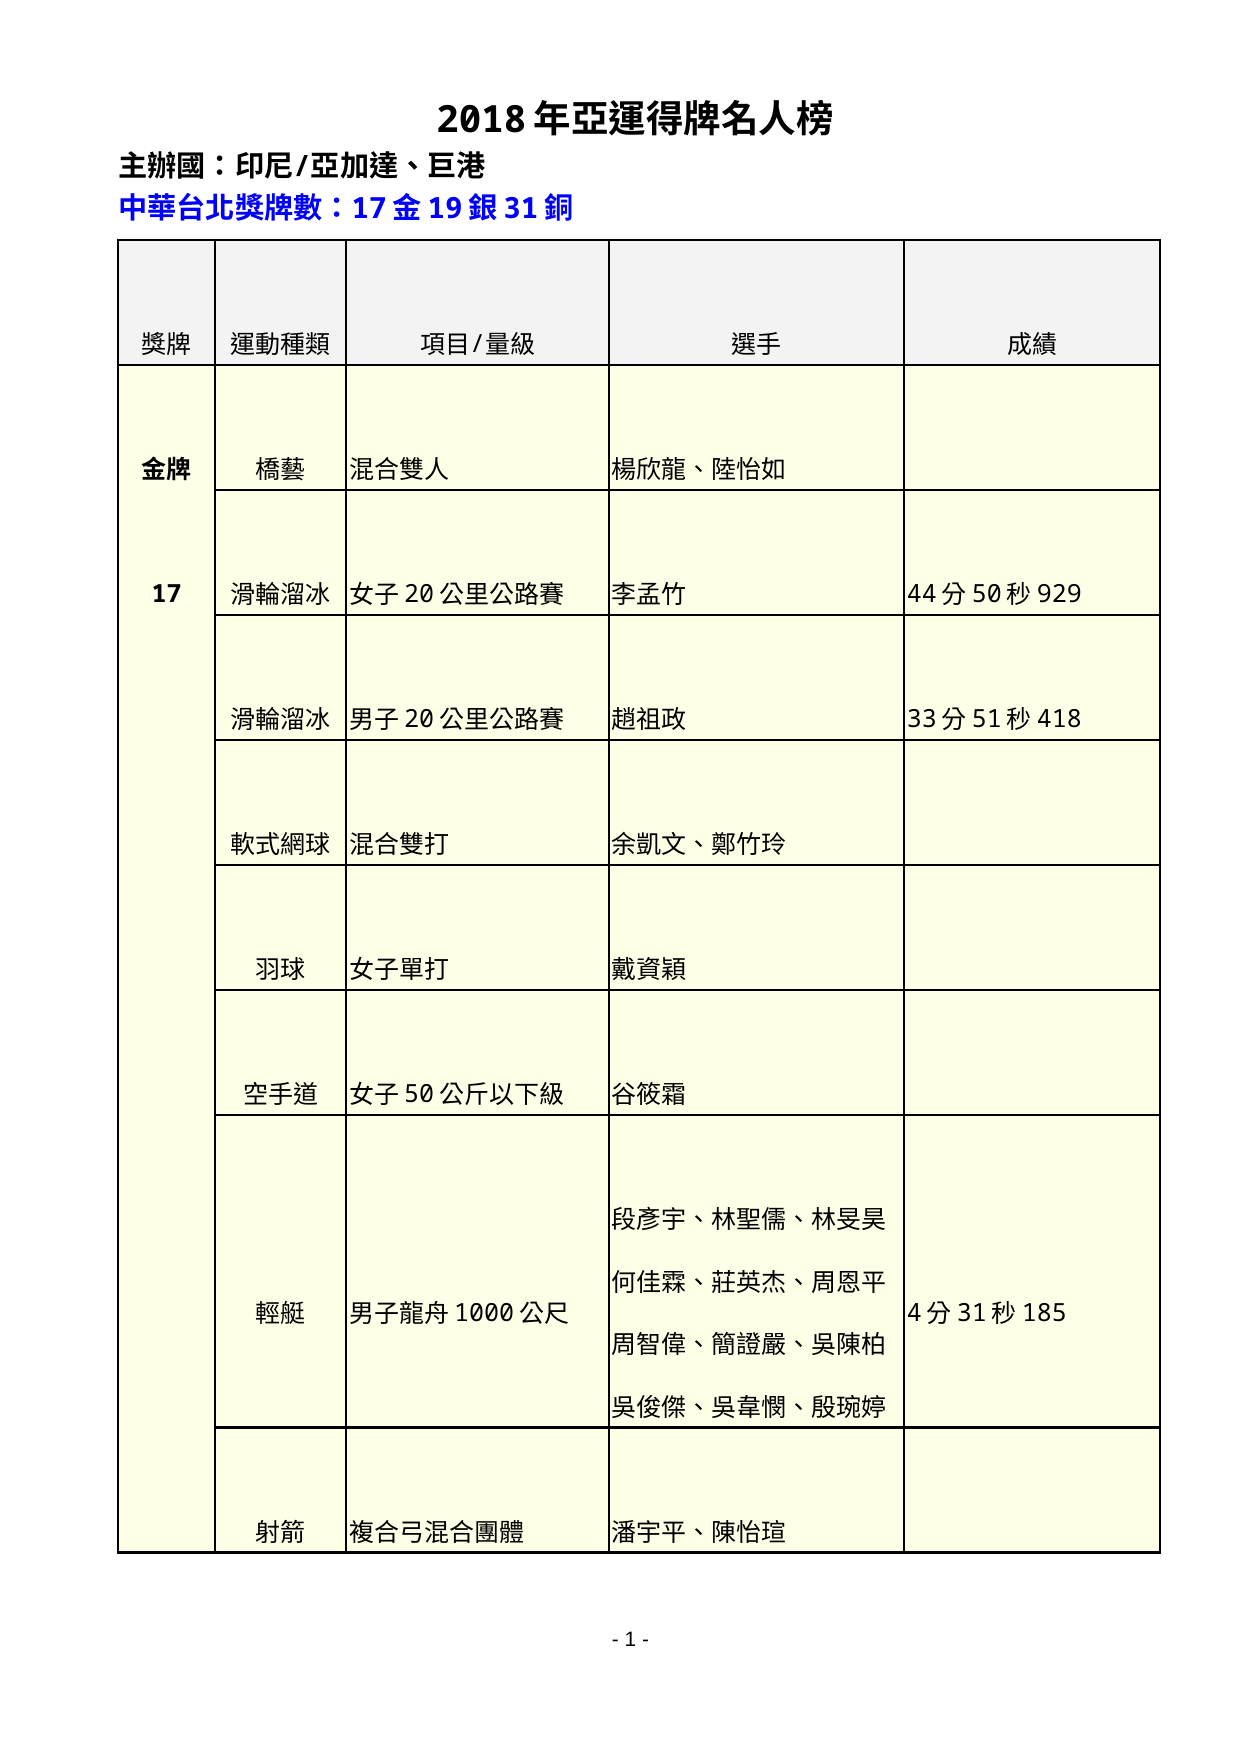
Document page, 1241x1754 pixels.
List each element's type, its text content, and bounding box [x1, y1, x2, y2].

table_cell 羽球 [216, 866, 345, 989]
table_cell 滑輪溜冰 [216, 491, 345, 614]
table_header 成績 [905, 241, 1159, 364]
table_cell 33分51秒418 [905, 616, 1159, 739]
table_cell 滑輪溜冰 [216, 616, 345, 739]
table_cell 段彥宇、林聖儒、林旻昊 何佳霖、莊英杰、周恩平 周智偉、簡證嚴、吳陳柏 吳俊傑、吳韋憫、殷琬婷 [610, 1116, 903, 1426]
table_cell 複合弓混合團體 [347, 1429, 608, 1551]
table_header 獎牌 [119, 241, 214, 364]
table_cell 4分31秒185 [905, 1116, 1159, 1426]
table_cell 楊欣龍、陸怡如 [610, 366, 903, 489]
table_cell 戴資穎 [610, 866, 903, 989]
table_header 項目/量級 [347, 241, 608, 364]
table_cell 男子20公里公路賽 [347, 616, 608, 739]
table_cell 輕艇 [216, 1116, 345, 1426]
table_cell [905, 366, 1159, 489]
table_cell 女子50公斤以下級 [347, 991, 608, 1114]
table_cell 橋藝 [216, 366, 345, 489]
table_cell 軟式網球 [216, 741, 345, 864]
table_cell [905, 991, 1159, 1114]
table_cell 余凱文、鄭竹玲 [610, 741, 903, 864]
table_cell 女子單打 [347, 866, 608, 989]
table_cell 李孟竹 [610, 491, 903, 614]
table_cell [905, 866, 1159, 989]
table_cell [905, 741, 1159, 864]
table_cell [905, 1429, 1159, 1551]
table_cell 射箭 [216, 1429, 345, 1551]
table_cell 男子龍舟1000公尺 [347, 1116, 608, 1426]
table_cell 空手道 [216, 991, 345, 1114]
table_cell 趙祖政 [610, 616, 903, 739]
table_cell 混合雙人 [347, 366, 608, 489]
table_header 選手 [610, 241, 903, 364]
table_cell 金牌 17 [119, 366, 214, 1551]
table_header 運動種類 [216, 241, 345, 364]
table_cell 女子20公里公路賽 [347, 491, 608, 614]
table_cell 44分50秒929 [905, 491, 1159, 614]
table_cell 混合雙打 [347, 741, 608, 864]
table_cell 潘宇平、陳怡瑄 [610, 1429, 903, 1551]
table_cell 谷筱霜 [610, 991, 903, 1114]
